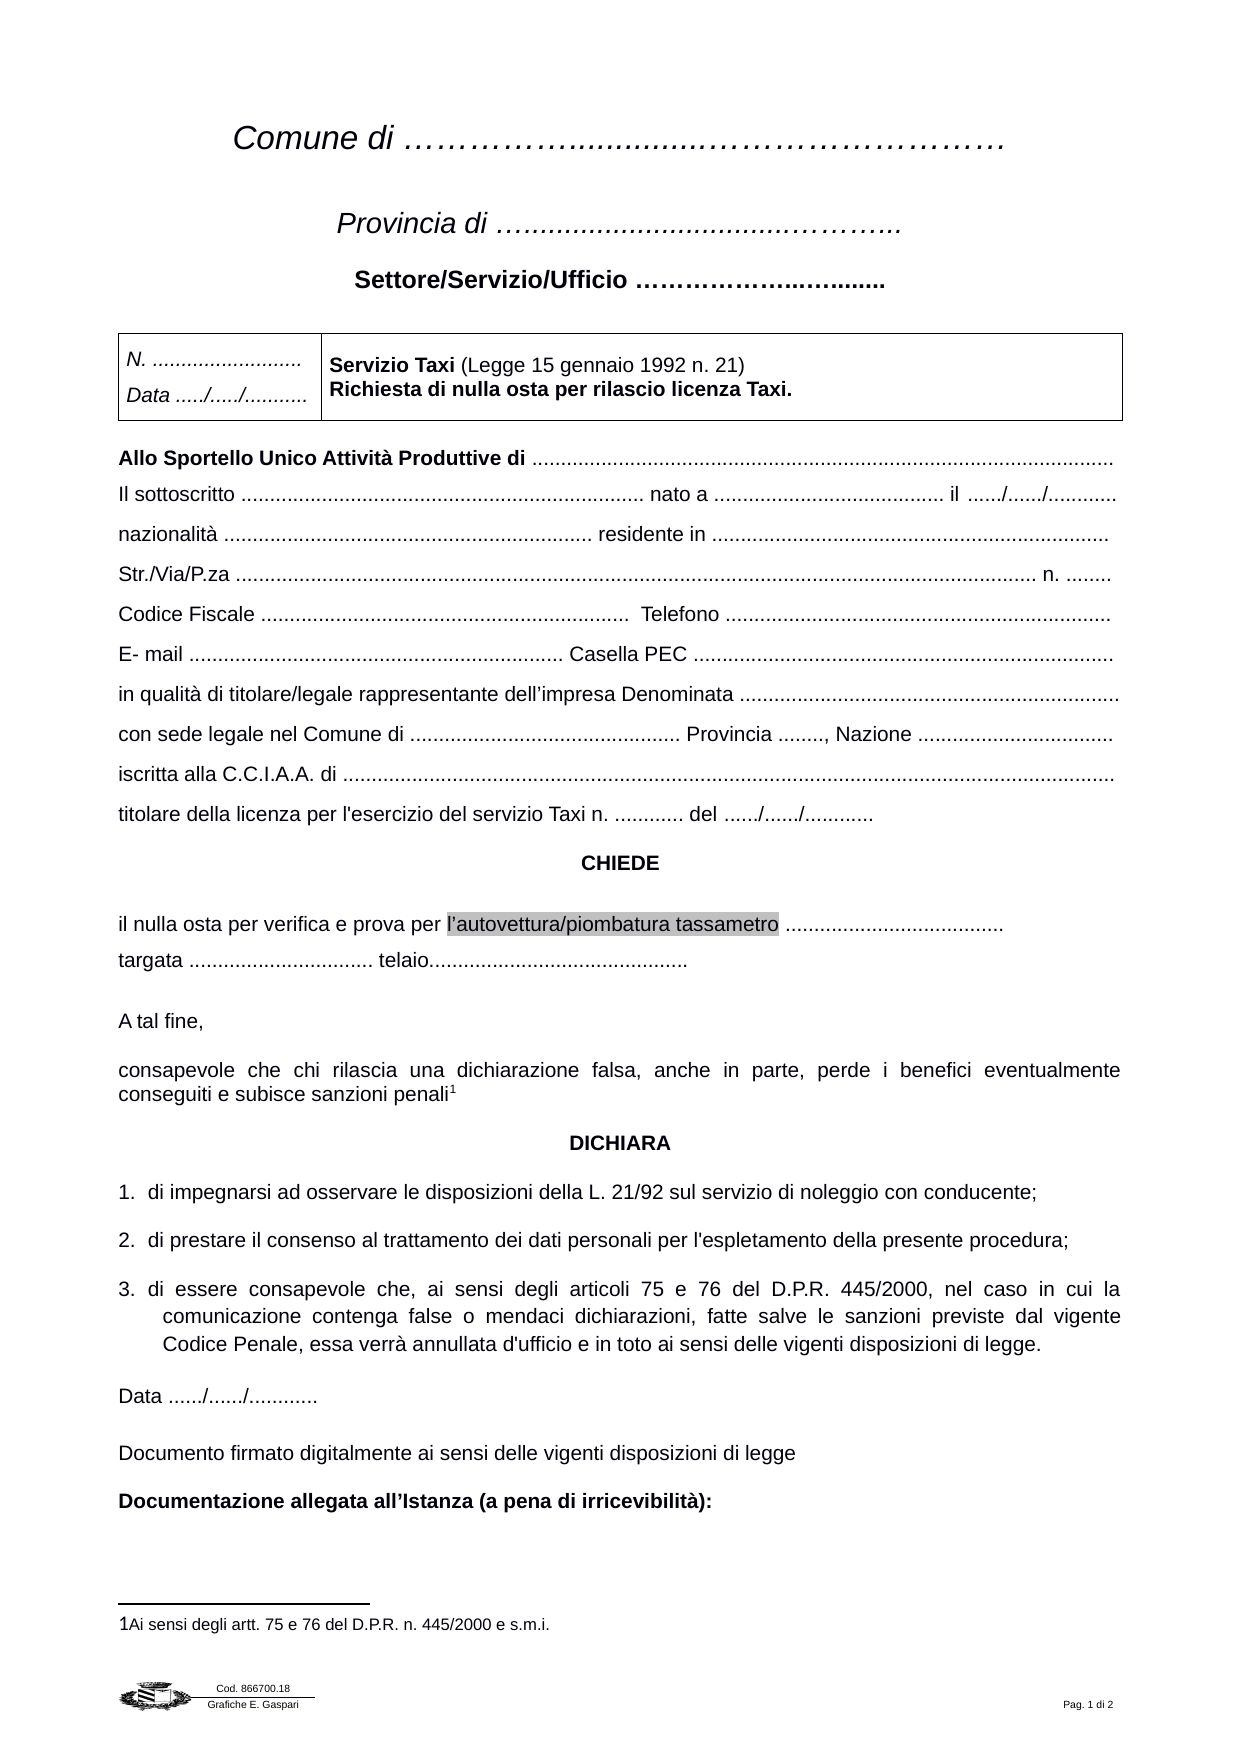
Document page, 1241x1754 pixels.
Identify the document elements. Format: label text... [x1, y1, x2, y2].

text Settore/Servizio/Ufficio ………………...…........ [118, 265, 1122, 294]
text Codice Fiscale ................................................................ Telefono ................................................................... [118, 602, 1122, 626]
text CHIEDE [118, 851, 1122, 875]
text in qualità di titolare/legale rappresentante dell’impresa Denominata .................................................................. [118, 682, 1122, 706]
subtitle di prestare il consenso al trattamento dei dati personali per l'espletamento della presente procedura; [118, 1228, 1122, 1252]
subtitle di impegnarsi ad osservare le disposizioni della L. 21/92 sul servizio di noleggio con conducente; [118, 1180, 1122, 1204]
text il nulla osta per verifica e prova per l’autovettura/piombatura tassametro ...................................... targata ................................ telaio............................................. [118, 912, 1122, 972]
subtitle DICHIARA [118, 1131, 1122, 1155]
subtitle di essere consapevole che, ai sensi degli articoli 75 e 76 del D.P.R. 445/2000, nel caso in cui la comunicazione contenga false o mendaci dichiarazioni, fatte salve le sanzioni previste dal vigente Codice Penale, essa verrà annullata d'ufficio e in toto ai sensi delle vigenti disposizioni di legge. [118, 1277, 1122, 1356]
text Ai sensi degli artt. 75 e 76 del D.P.R. n. 445/2000 e s.m.i. [118, 1610, 1122, 1636]
text consapevole che chi rilascia una dichiarazione falsa, anche in parte, perde i benefici eventualmente conseguiti e subisce sanzioni penali [118, 1058, 1122, 1106]
text Comune di ……………...............……………………… [118, 118, 1122, 157]
text Il sottoscritto ...................................................................... nato a ........................................ il ....../....../............ [118, 482, 1122, 506]
text Provincia di ….................................………... [118, 207, 1122, 240]
text nazionalità ................................................................ residente in ..................................................................... [118, 522, 1122, 546]
table_header N. .......................... Data ...../...../........... [119, 334, 321, 420]
text Documento firmato digitalmente ai sensi delle vigenti disposizioni di legge [118, 1440, 1122, 1464]
text iscritta alla C.C.I.A.A. di ...................................................................................................................................... [118, 762, 1122, 786]
table_header Servizio Taxi (Legge 15 gennaio 1992 n. 21) Richiesta di nulla osta per rilascio licenza Taxi. [322, 334, 1122, 420]
text Str./Via/P.za ........................................................................................................................................... n. ........ [118, 562, 1122, 586]
text E- mail ................................................................. Casella PEC ......................................................................... [118, 642, 1122, 666]
text Allo Sportello Unico Attività Produttive di ..................................................................................................... [118, 446, 1122, 470]
text Documentazione allegata all’Istanza (a pena di irricevibilità): [118, 1489, 1122, 1513]
text Data ....../....../............ [118, 1384, 1122, 1408]
text titolare della licenza per l'esercizio del servizio Taxi n. ............ del ....../....../............ [118, 802, 1090, 826]
text con sede legale nel Comune di ............................................... Provincia ........, Nazione .................................. [118, 722, 1122, 746]
text A tal fine, [118, 1009, 1122, 1033]
